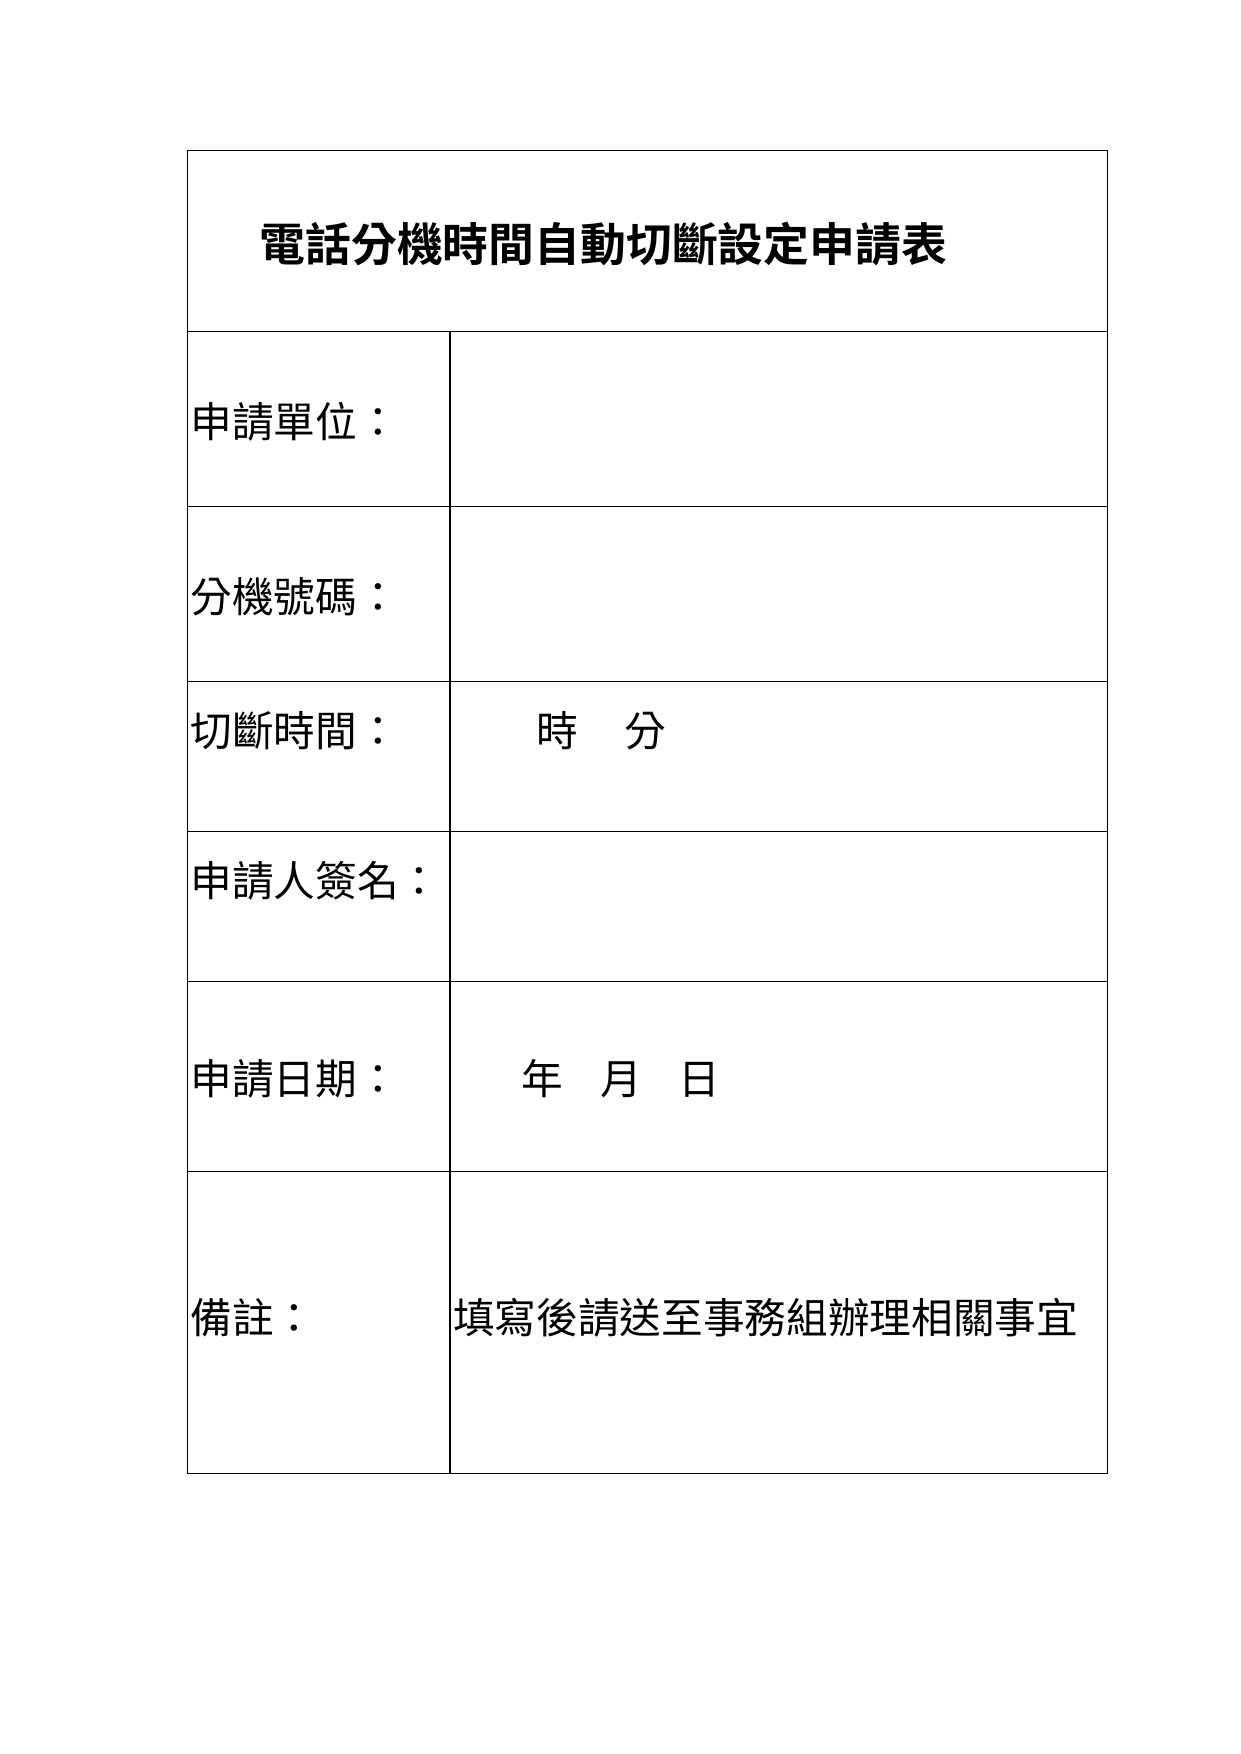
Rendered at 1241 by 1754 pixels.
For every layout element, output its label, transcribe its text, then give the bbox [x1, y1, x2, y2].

table_cell [451, 507, 1107, 681]
table_cell 切斷時間： [188, 682, 449, 831]
table_cell [451, 332, 1107, 506]
table_cell [451, 832, 1107, 981]
table_cell 申請人簽名： [188, 832, 449, 981]
table_header 電話分機時間自動切斷設定申請表 [188, 151, 1107, 331]
table_cell 申請日期： [188, 982, 449, 1171]
table_cell 年 月 日 [451, 982, 1107, 1171]
table_cell 填寫後請送至事務組辦理相關事宜 [451, 1172, 1107, 1473]
table_cell 分機號碼： [188, 507, 449, 681]
table_cell 備註： [188, 1172, 449, 1473]
table_cell 申請單位： [188, 332, 449, 506]
table_cell 時 分 [451, 682, 1107, 831]
